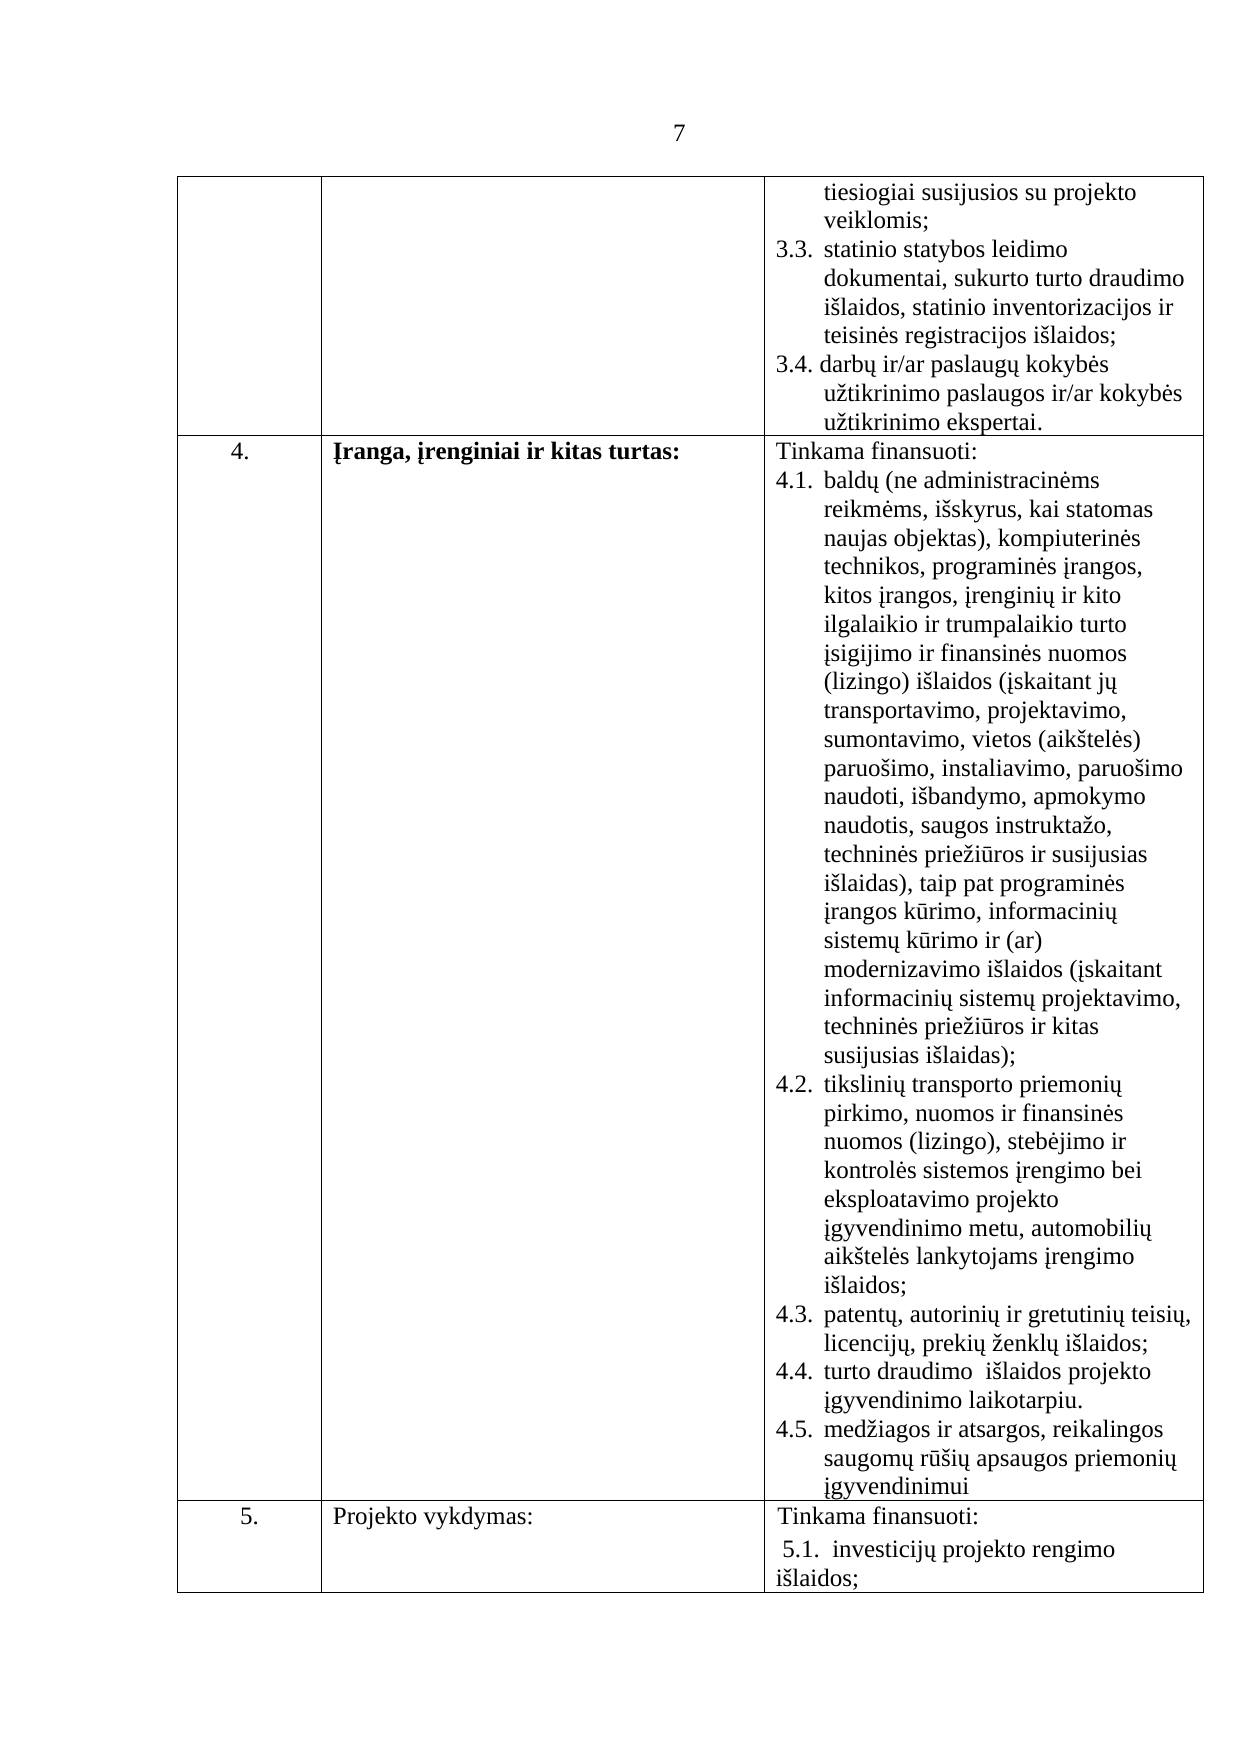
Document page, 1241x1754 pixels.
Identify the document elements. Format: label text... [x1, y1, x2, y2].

table_cell [178, 177, 321, 435]
table_cell Tinkama finansuoti: 4.1. baldų (ne administracinėms reikmėms, išskyrus, kai statomas naujas objektas), kompiuterinės technikos, programinės įrangos, kitos įrangos, įrenginių ir kito ilgalaikio ir trumpalaikio turto įsigijimo ir finansinės nuomos (lizingo) išlaidos (įskaitant jų transportavimo, projektavimo, sumontavimo, vietos (aikštelės) paruošimo, instaliavimo, paruošimo naudoti, išbandymo, apmokymo naudotis, saugos instruktažo, techninės priežiūros ir susijusias išlaidas), taip pat programinės įrangos kūrimo, informacinių sistemų kūrimo ir (ar) modernizavimo išlaidos (įskaitant informacinių sistemų projektavimo, techninės priežiūros ir kitas susijusias išlaidas); 4.2. tikslinių transporto priemonių pirkimo, nuomos ir finansinės nuomos (lizingo), stebėjimo ir kontrolės sistemos įrengimo bei eksploatavimo projekto įgyvendinimo metu, automobilių aikštelės lankytojams įrengimo išlaidos; 4.3. patentų, autorinių ir gretutinių teisių, licencijų, prekių ženklų išlaidos; 4.4. turto draudimo išlaidos projekto įgyvendinimo laikotarpiu. 4.5. medžiagos ir atsargos, reikalingos saugomų rūšių apsaugos priemonių įgyvendinimui [765, 436, 1203, 1500]
table_cell [322, 177, 764, 435]
table_cell 5. [178, 1501, 321, 1592]
table_cell 4. [178, 436, 321, 1500]
table_cell Įranga, įrenginiai ir kitas turtas: [322, 436, 764, 1500]
table_cell tiesiogiai susijusios su projekto veiklomis; 3.3. statinio statybos leidimo dokumentai, sukurto turto draudimo išlaidos, statinio inventorizacijos ir teisinės registracijos išlaidos; 3.4. darbų ir/ar paslaugų kokybės užtikrinimo paslaugos ir/ar kokybės užtikrinimo ekspertai. [765, 177, 1203, 435]
table_cell Tinkama finansuoti: 5.1. investicijų projekto rengimo išlaidos; [765, 1501, 1203, 1592]
table_cell Projekto vykdymas: [322, 1501, 764, 1592]
